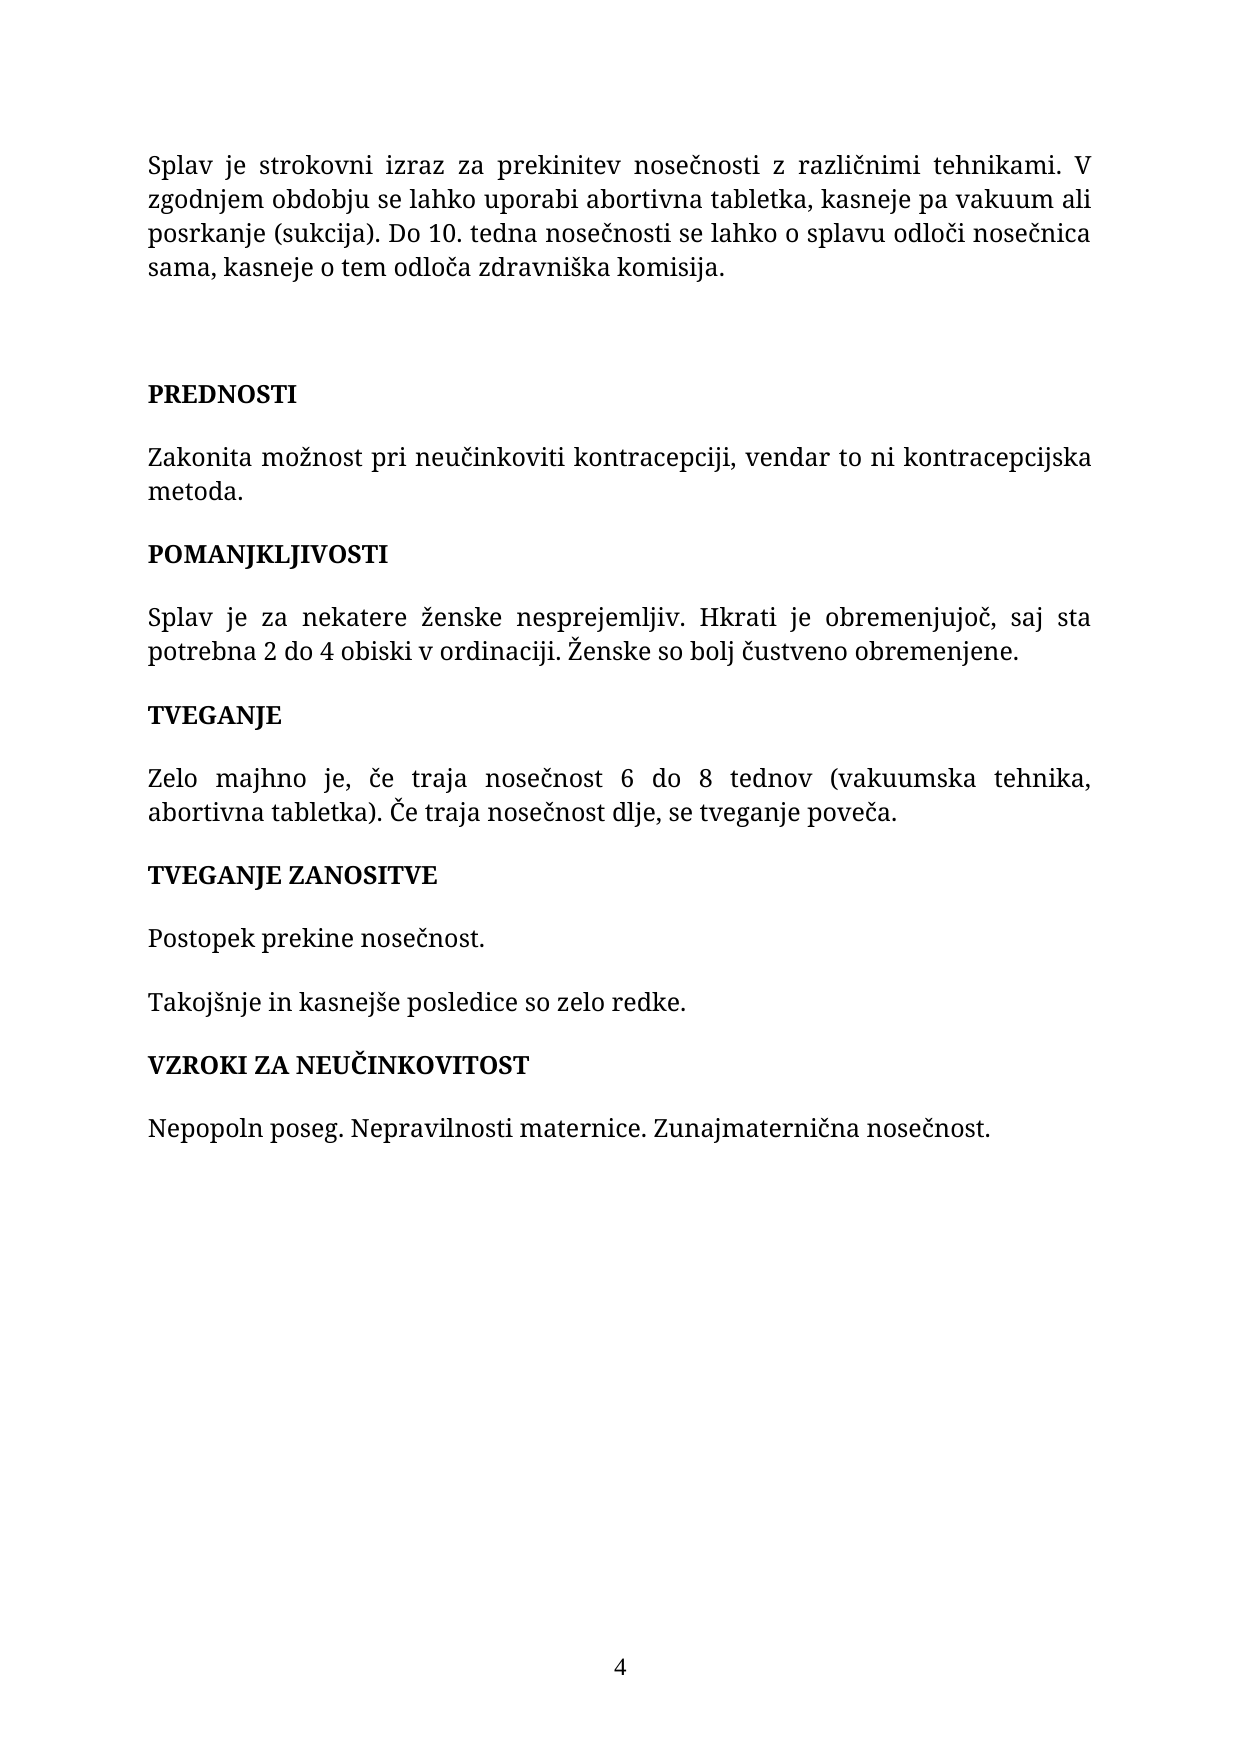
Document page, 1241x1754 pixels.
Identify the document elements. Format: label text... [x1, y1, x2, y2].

text Nepopoln poseg. Nepravilnosti maternice. Zunajmaternična nosečnost. [148, 1111, 1093, 1145]
text Splav je strokovni izraz za prekinitev nosečnosti z različnimi tehnikami. V zgodnjem obdobju se lahko uporabi abortivna tabletka, kasneje pa vakuum ali posrkanje (sukcija). Do 10. tedna nosečnosti se lahko o splavu odloči nosečnica sama, kasneje o tem odloča zdravniška komisija. [148, 148, 1093, 284]
subtitle VZROKI ZA NEUČINKOVITOST [148, 1047, 1093, 1082]
text Postopek prekine nosečnost. [148, 921, 1093, 955]
text Takojšnje in kasnejše posledice so zelo redke. [148, 984, 1093, 1018]
text Zelo majhno je, če traja nosečnost 6 do 8 tednov (vakuumska tehnika, abortivna tabletka). Če traja nosečnost dlje, se tveganje poveča. [148, 761, 1093, 829]
subtitle POMANJKLJIVOSTI [148, 537, 1093, 571]
subtitle TVEGANJE [148, 697, 1093, 731]
subtitle TVEGANJE ZANOSITVE [148, 858, 1093, 892]
text Zakonita možnost pri neučinkoviti kontracepciji, vendar to ni kontracepcijska metoda. [148, 439, 1093, 508]
subtitle PREDNOSTI [148, 376, 1093, 410]
text Splav je za nekatere ženske nesprejemljiv. Hkrati je obremenjujoč, saj sta potrebna 2 do 4 obiski v ordinaciji. Ženske so bolj čustveno obremenjene. [148, 600, 1093, 668]
